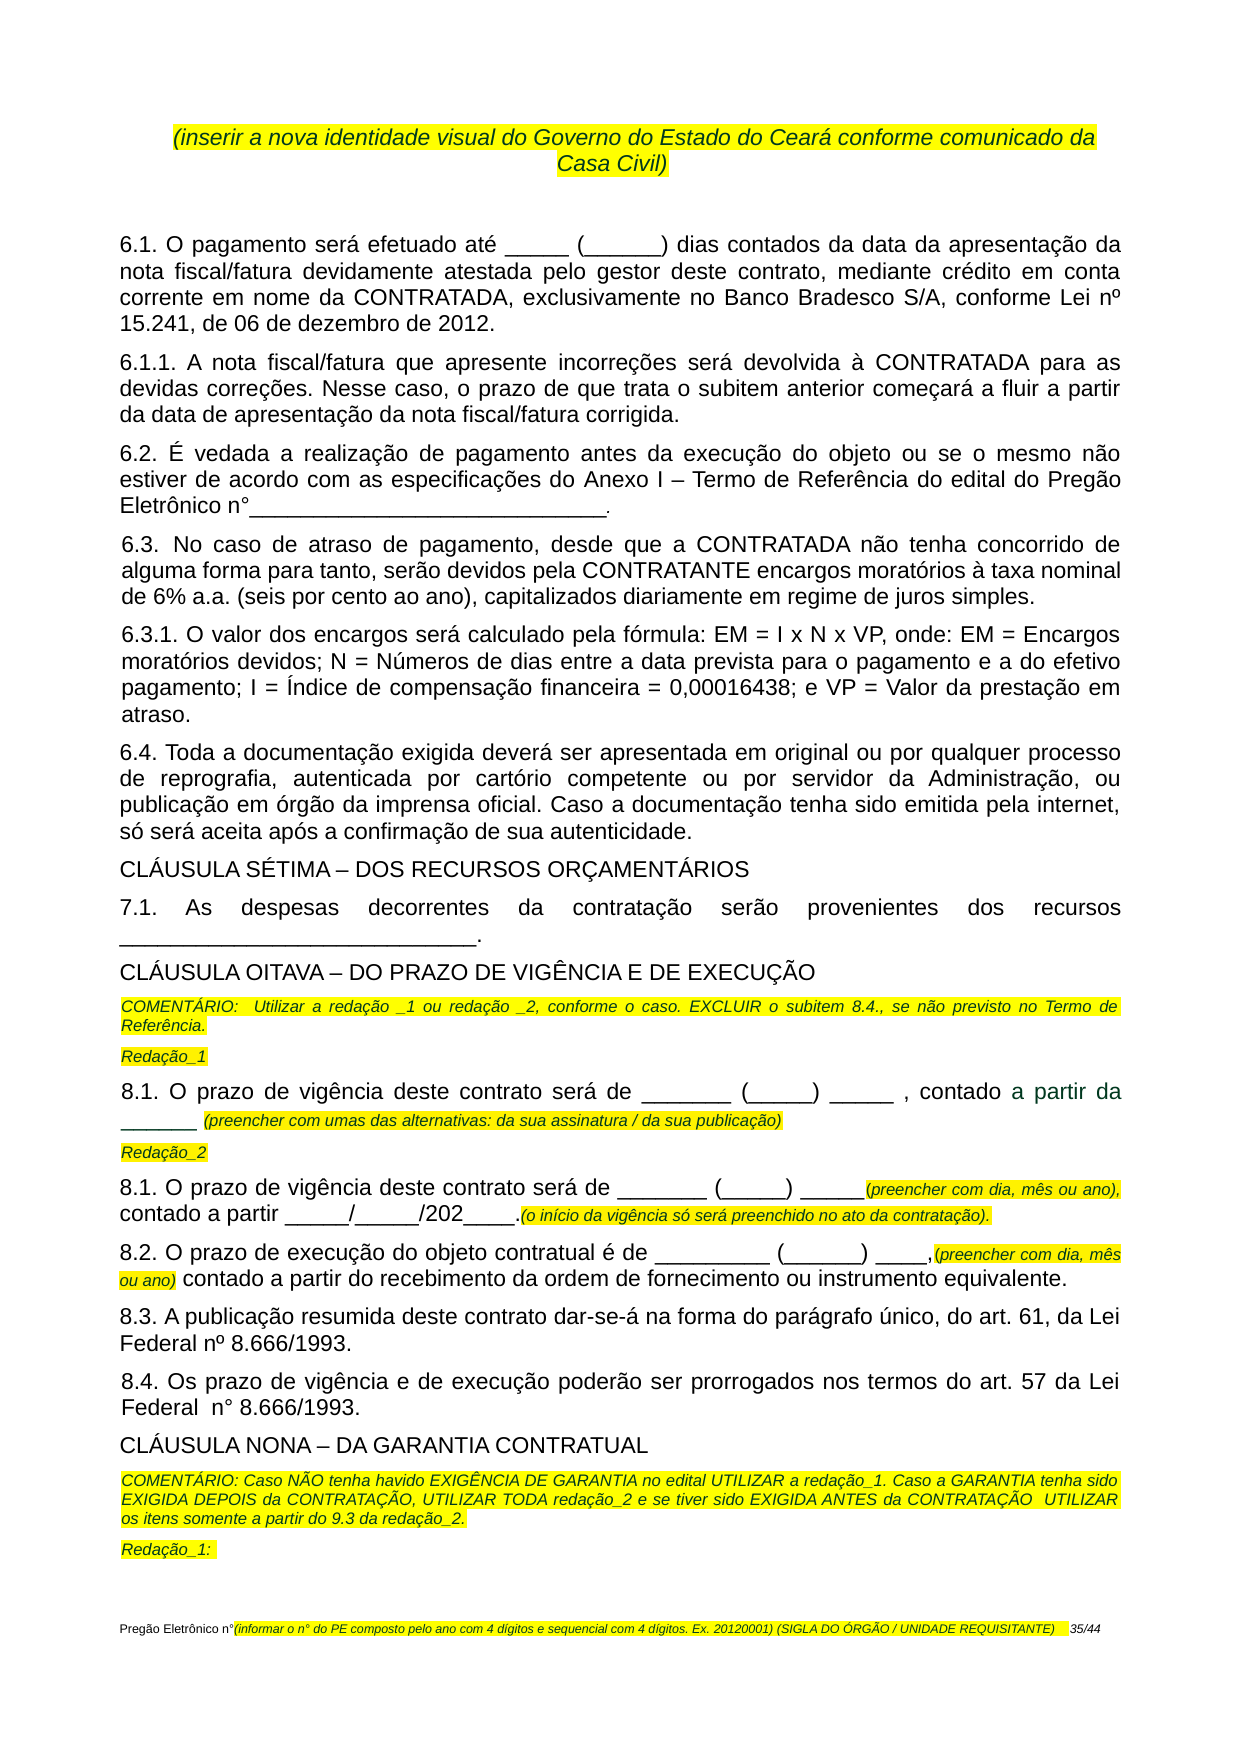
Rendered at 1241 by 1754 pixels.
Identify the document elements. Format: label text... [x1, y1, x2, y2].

text Redação_1 [121, 1047, 1121, 1066]
text 8.2. O prazo de execução do objeto contratual é de _________ (______) ____,(preencher com dia, mês ou ano) contado a partir do recebimento da ordem de fornecimento ou instrumento equivalente. [119, 1238, 1121, 1291]
text 6.1. O pagamento será efetuado até _____ (______) dias contados da data da apresentação da nota fiscal/fatura devidamente atestada pelo gestor deste contrato, mediante crédito em conta corrente em nome da CONTRATADA, exclusivamente no Banco Bradesco S/A, conforme Lei nº 15.241, de 06 de dezembro de 2012. [119, 231, 1121, 337]
text Redação_2 [121, 1143, 1121, 1162]
text 8.1. O prazo de vigência deste contrato será de _______ (_____) _____(preencher com dia, mês ou ano), contado a partir _____/_____/202____.(o início da vigência só será preenchido no ato da contratação). [119, 1174, 1121, 1227]
text COMENTÁRIO: Caso NÃO tenha havido EXIGÊNCIA DE GARANTIA no edital UTILIZAR a redação_1. Caso a GARANTIA tenha sido EXIGIDA DEPOIS da CONTRATAÇÃO, UTILIZAR TODA redação_2 e se tiver sido EXIGIDA ANTES da CONTRATAÇÃO UTILIZAR os itens somente a partir do 9.3 da redação_2. [121, 1471, 1121, 1528]
text Redação_1: [121, 1540, 1121, 1559]
text CLÁUSULA OITAVA – DO PRAZO DE VIGÊNCIA E DE EXECUÇÃO [119, 959, 1121, 985]
text 6.4. Toda a documentação exigida deverá ser apresentada em original ou por qualquer processo de reprografia, autenticada por cartório competente ou por servidor da Administração, ou publicação em órgão da imprensa oficial. Caso a documentação tenha sido emitida pela internet, só será aceita após a confirmação de sua autenticidade. [119, 739, 1121, 844]
text CLÁUSULA NONA – DA GARANTIA CONTRATUAL [119, 1432, 1121, 1459]
text 8.1. O prazo de vigência deste contrato será de _______ (_____) _____ , contado a partir da ______ (preencher com umas das alternativas: da sua assinatura / da sua publicação) [121, 1078, 1121, 1131]
text CLÁUSULA SÉTIMA – DOS RECURSOS ORÇAMENTÁRIOS [119, 856, 1121, 882]
text 6.3. No caso de atraso de pagamento, desde que a CONTRATADA não tenha concorrido de alguma forma para tanto, serão devidos pela CONTRATANTE encargos moratórios à taxa nominal de 6% a.a. (seis por cento ao ano), capitalizados diariamente em regime de juros simples. [121, 531, 1121, 609]
text 8.4. Os prazo de vigência e de execução poderão ser prorrogados nos termos do art. 57 da Lei Federal n° 8.666/1993. [121, 1368, 1121, 1420]
text 7.1. As despesas decorrentes da contratação serão provenientes dos recursos ____________________________. [119, 894, 1121, 947]
text 6.3.1. O valor dos encargos será calculado pela fórmula: EM = I x N x VP, onde: EM = Encargos moratórios devidos; N = Números de dias entre a data prevista para o pagamento e a do efetivo pagamento; I = Índice de compensação financeira = 0,00016438; e VP = Valor da prestação em atraso. [121, 621, 1121, 727]
text 8.3. A publicação resumida deste contrato dar-se-á na forma do parágrafo único, do art. 61, da Lei Federal nº 8.666/1993. [119, 1303, 1121, 1356]
text COMENTÁRIO: Utilizar a redação _1 ou redação _2, conforme o caso. EXCLUIR o subitem 8.4., se não previsto no Termo de Referência. [121, 997, 1121, 1035]
text 6.1.1. A nota fiscal/fatura que apresente incorreções será devolvida à CONTRATADA para as devidas correções. Nesse caso, o prazo de que trata o subitem anterior começará a fluir a partir da data de apresentação da nota fiscal/fatura corrigida. [119, 349, 1121, 428]
text 6.2. É vedada a realização de pagamento antes da execução do objeto ou se o mesmo não estiver de acordo com as especificações do Anexo I – Termo de Referência do edital do Pregão Eletrônico n°____________________________. [119, 439, 1121, 519]
